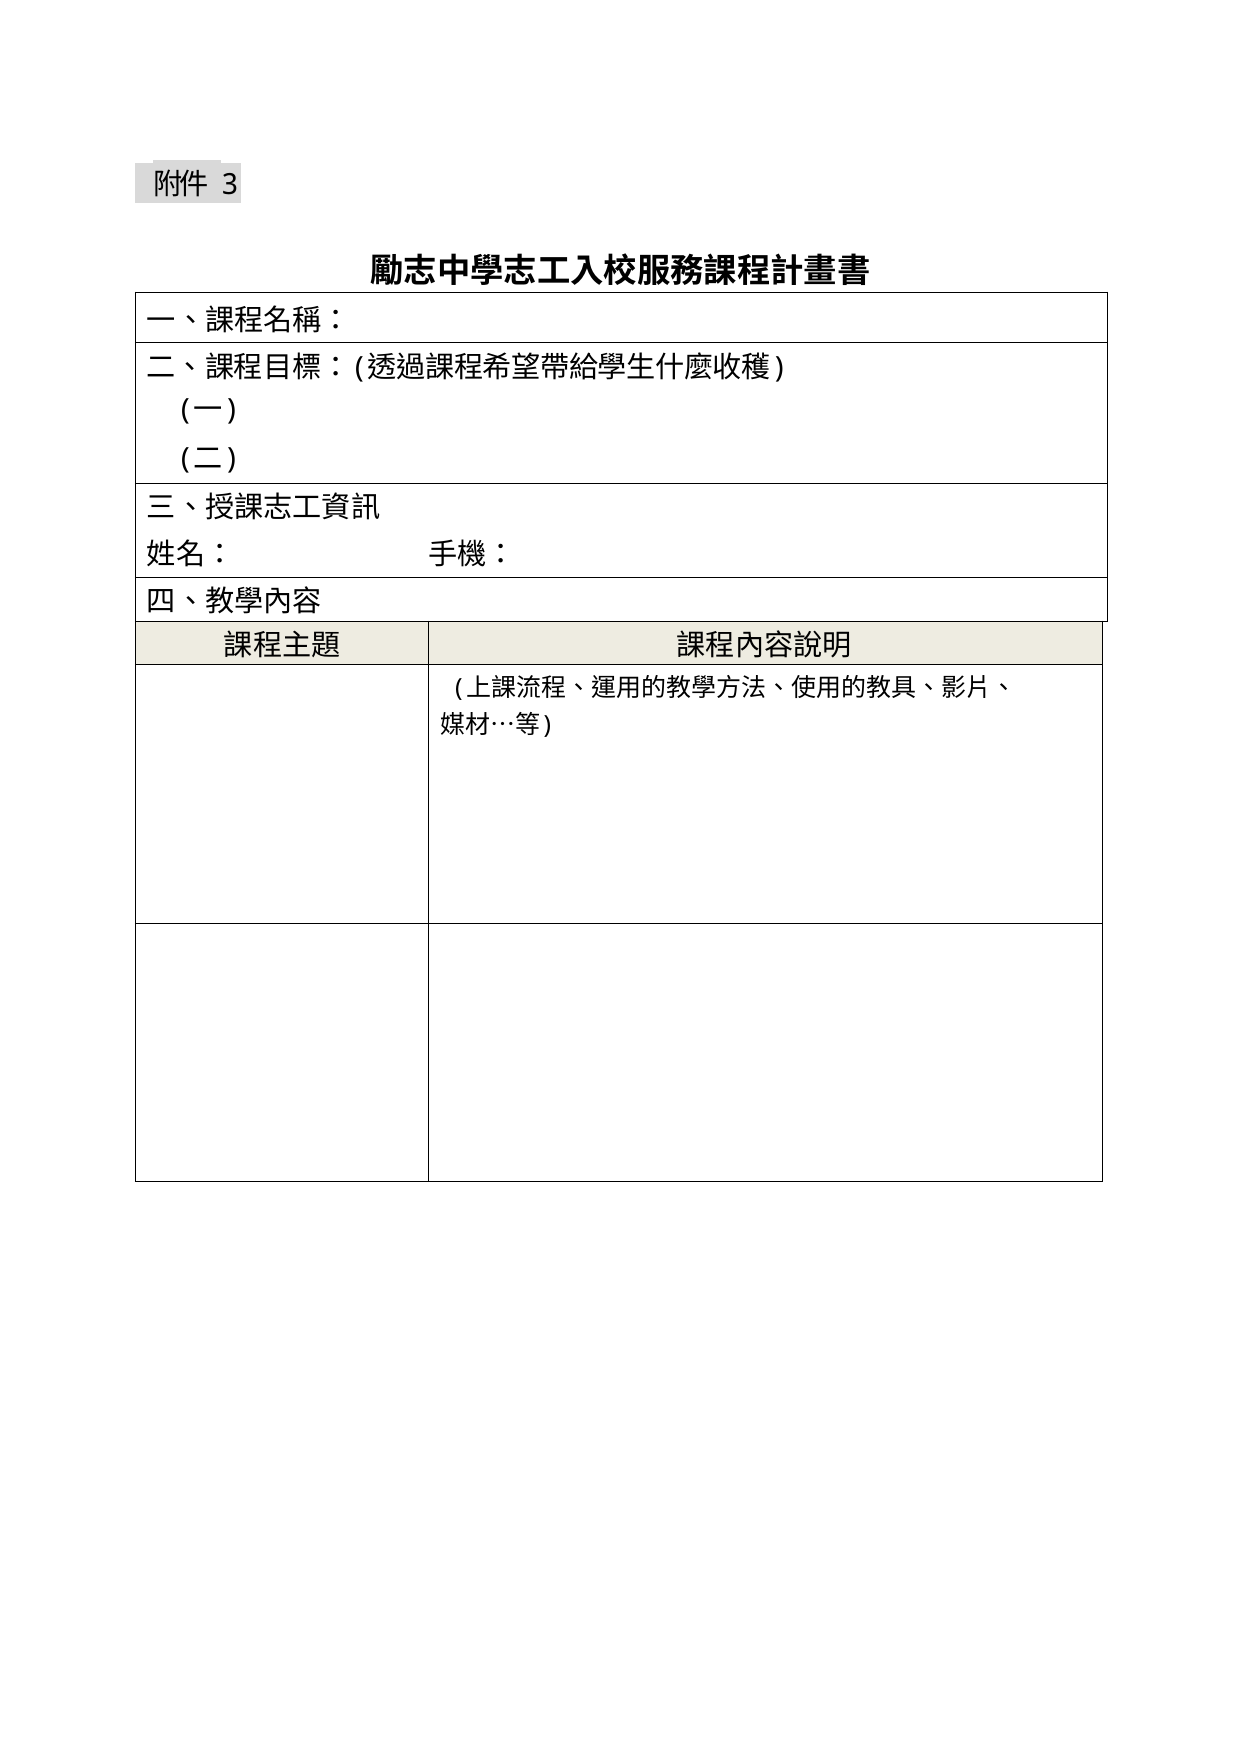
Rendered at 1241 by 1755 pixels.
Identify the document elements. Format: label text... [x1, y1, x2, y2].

table_cell 課程內容說明 [429, 622, 1102, 664]
table_cell (一) [136, 386, 1107, 428]
text 勵志中學志工入校服務課程計畫書 [262, 243, 979, 292]
table_cell [1103, 664, 1107, 922]
table_cell (二) [136, 428, 1107, 483]
table_cell 三、授課志工資訊 [136, 484, 1107, 526]
table_cell 姓名： [136, 526, 417, 577]
table_cell [136, 665, 428, 922]
table_cell [1103, 923, 1107, 1181]
table_cell [136, 924, 428, 1181]
table_cell 四、教學內容 [136, 578, 1107, 621]
table_cell [1103, 622, 1107, 664]
text 附件 3 [135, 160, 1093, 203]
table_cell 手機： [417, 526, 1107, 577]
table_cell [429, 924, 1102, 1181]
table_cell (上課流程、運用的教學方法、使用的教具、影片、 媒材…等) [429, 665, 1102, 922]
table_cell 二、課程目標：(透過課程希望帶給學生什麼收穫) [136, 343, 1107, 386]
table_cell 課程主題 [136, 622, 428, 664]
table_header 一、課程名稱： [136, 293, 1107, 342]
